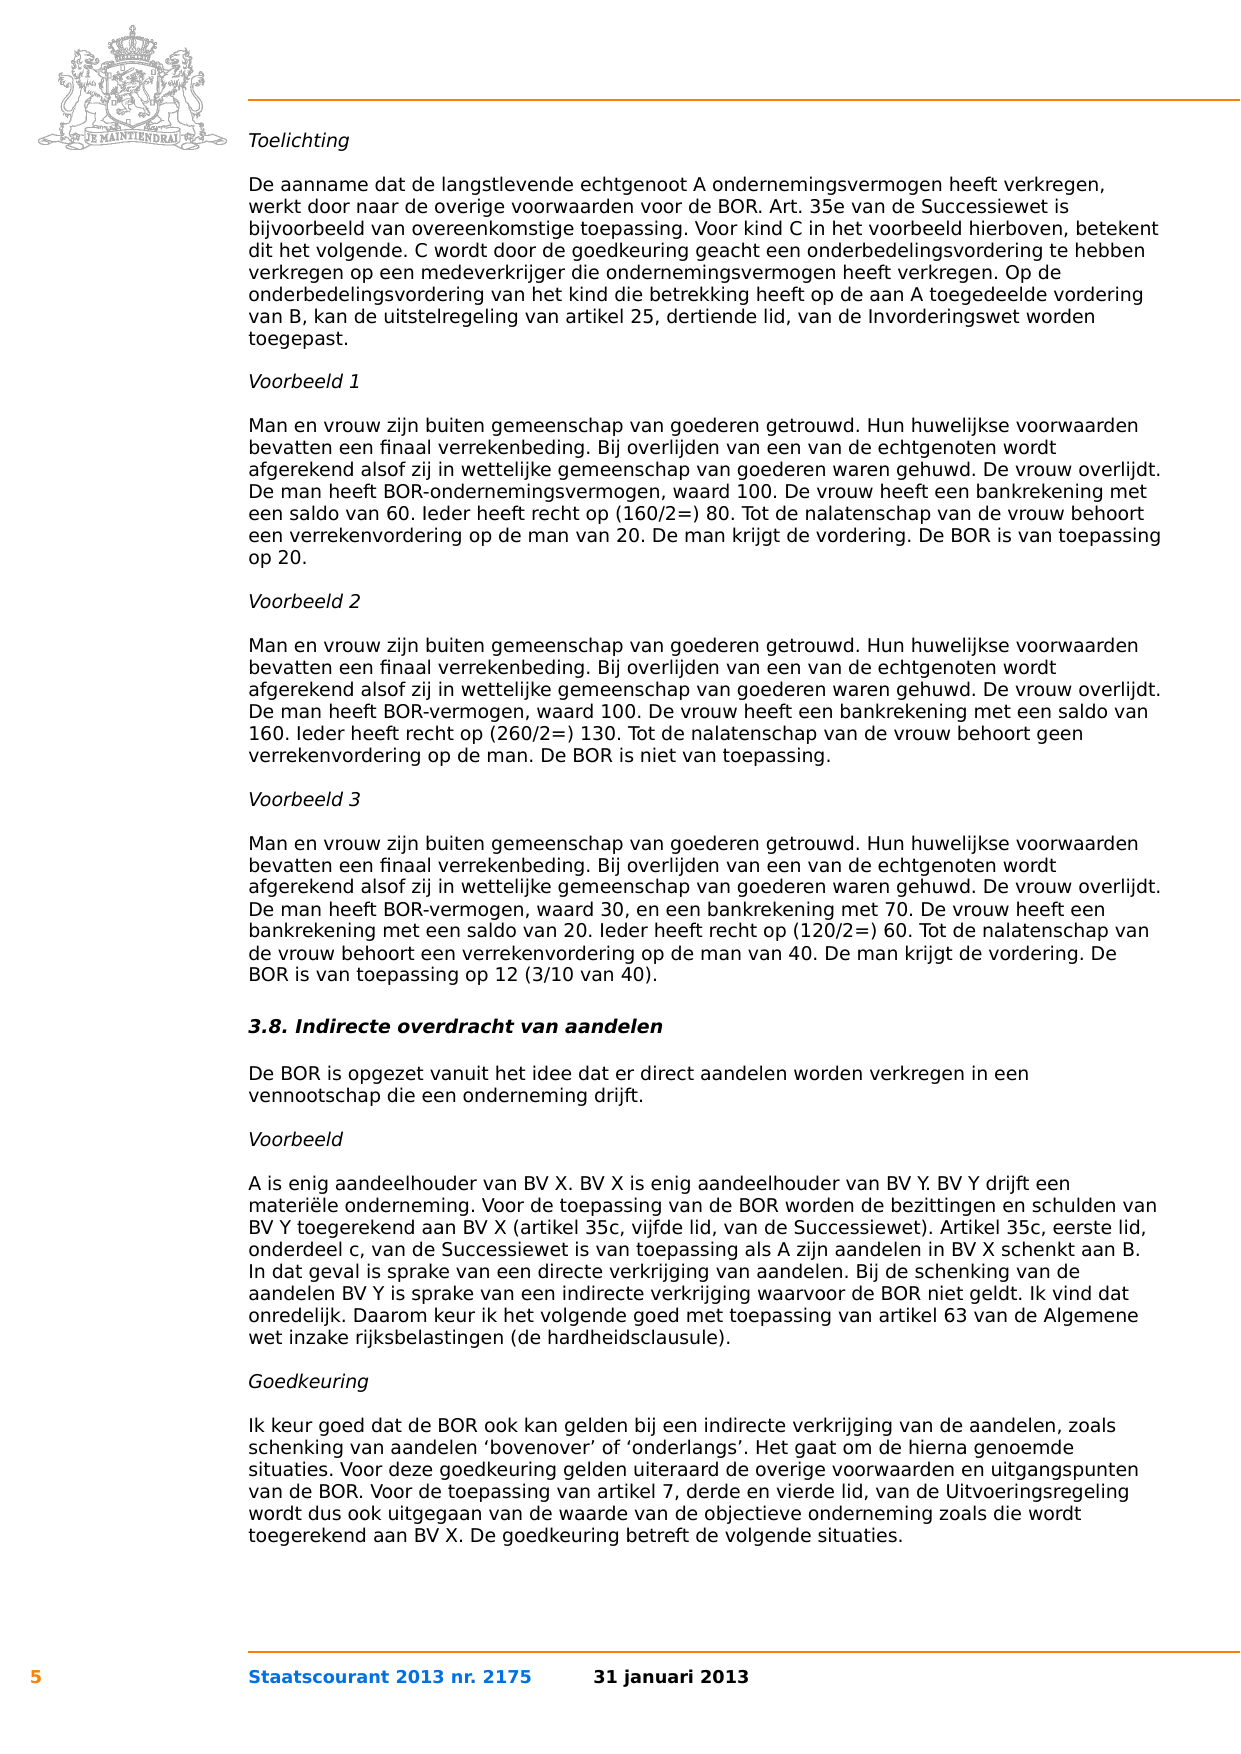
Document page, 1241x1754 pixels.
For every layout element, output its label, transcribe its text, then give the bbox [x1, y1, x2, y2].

text Man en vrouw zijn buiten gemeenschap van goederen getrouwd. Hun huwelijkse voorwaarden bevatten een finaal verrekenbeding. Bij overlijden van een van de echtgenoten wordt afgerekend alsof zij in wettelijke gemeenschap van goederen waren gehuwd. De vrouw overlijdt. De man heeft BOR-vermogen, waard 30, en een bankrekening met 70. De vrouw heeft een bankrekening met een saldo van 20. Ieder heeft recht op (120/2=) 60. Tot de nalatenschap van de vrouw behoort een verrekenvordering op de man van 40. De man krijgt de vordering. De BOR is van toepassing op 12 (3/10 van 40). [248, 832, 1163, 986]
text Man en vrouw zijn buiten gemeenschap van goederen getrouwd. Hun huwelijkse voorwaarden bevatten een finaal verrekenbeding. Bij overlijden van een van de echtgenoten wordt afgerekend alsof zij in wettelijke gemeenschap van goederen waren gehuwd. De vrouw overlijdt. De man heeft BOR-ondernemingsvermogen, waard 100. De vrouw heeft een bankrekening met een saldo van 60. Ieder heeft recht op (160/2=) 80. Tot de nalatenschap van de vrouw behoort een verrekenvordering op de man van 20. De man krijgt de vordering. De BOR is van toepassing op 20. [248, 415, 1163, 569]
text De BOR is opgezet vanuit het idee dat er direct aandelen worden verkregen in een vennootschap die een onderneming drijft. [248, 1063, 1163, 1107]
picture [38, 25, 227, 150]
subtitle Voorbeeld [248, 1129, 1163, 1151]
subtitle Toelichting [248, 130, 1163, 152]
text De aanname dat de langstlevende echtgenoot A ondernemingsvermogen heeft verkregen, werkt door naar de overige voorwaarden voor de BOR. Art. 35e van de Successiewet is bijvoorbeeld van overeenkomstige toepassing. Voor kind C in het voorbeeld hierboven, betekent dit het volgende. C wordt door de goedkeuring geacht een onderbedelingsvordering te hebben verkregen op een medeverkrijger die ondernemingsvermogen heeft verkregen. Op de onderbedelingsvordering van het kind die betrekking heeft op de aan A toegedeelde vordering van B, kan de uitstelregeling van artikel 25, dertiende lid, van de Invorderingswet worden toegepast. [248, 174, 1163, 349]
subtitle Voorbeeld 1 [248, 371, 1163, 393]
subtitle Goedkeuring [248, 1371, 1163, 1393]
subtitle Voorbeeld 2 [248, 591, 1163, 613]
subtitle Voorbeeld 3 [248, 789, 1163, 811]
text Ik keur goed dat de BOR ook kan gelden bij een indirecte verkrijging van de aandelen, zoals schenking van aandelen ‘bovenover’ of ‘onderlangs’. Het gaat om de hierna genoemde situaties. Voor deze goedkeuring gelden uiteraard de overige voorwaarden en uitgangspunten van de BOR. Voor de toepassing van artikel 7, derde en vierde lid, van de Uitvoeringsregeling wordt dus ook uitgegaan van de waarde van de objectieve onderneming zoals die wordt toegerekend aan BV X. De goedkeuring betreft de volgende situaties. [248, 1414, 1163, 1546]
text Man en vrouw zijn buiten gemeenschap van goederen getrouwd. Hun huwelijkse voorwaarden bevatten een finaal verrekenbeding. Bij overlijden van een van de echtgenoten wordt afgerekend alsof zij in wettelijke gemeenschap van goederen waren gehuwd. De vrouw overlijdt. De man heeft BOR-vermogen, waard 100. De vrouw heeft een bankrekening met een saldo van 160. Ieder heeft recht op (260/2=) 130. Tot de nalatenschap van de vrouw behoort geen verrekenvordering op de man. De BOR is niet van toepassing. [248, 635, 1163, 767]
subtitle 3.8. Indirecte overdracht van aandelen [248, 1016, 1163, 1038]
text A is enig aandeelhouder van BV X. BV X is enig aandeelhouder van BV Y. BV Y drijft een materiële onderneming. Voor de toepassing van de BOR worden de bezittingen en schulden van BV Y toegerekend aan BV X (artikel 35c, vijfde lid, van de Successiewet). Artikel 35c, eerste lid, onderdeel c, van de Successiewet is van toepassing als A zijn aandelen in BV X schenkt aan B. In dat geval is sprake van een directe verkrijging van aandelen. Bij de schenking van de aandelen BV Y is sprake van een indirecte verkrijging waarvoor de BOR niet geldt. Ik vind dat onredelijk. Daarom keur ik het volgende goed met toepassing van artikel 63 van de Algemene wet inzake rijksbelastingen (de hardheidsclausule). [248, 1173, 1163, 1349]
